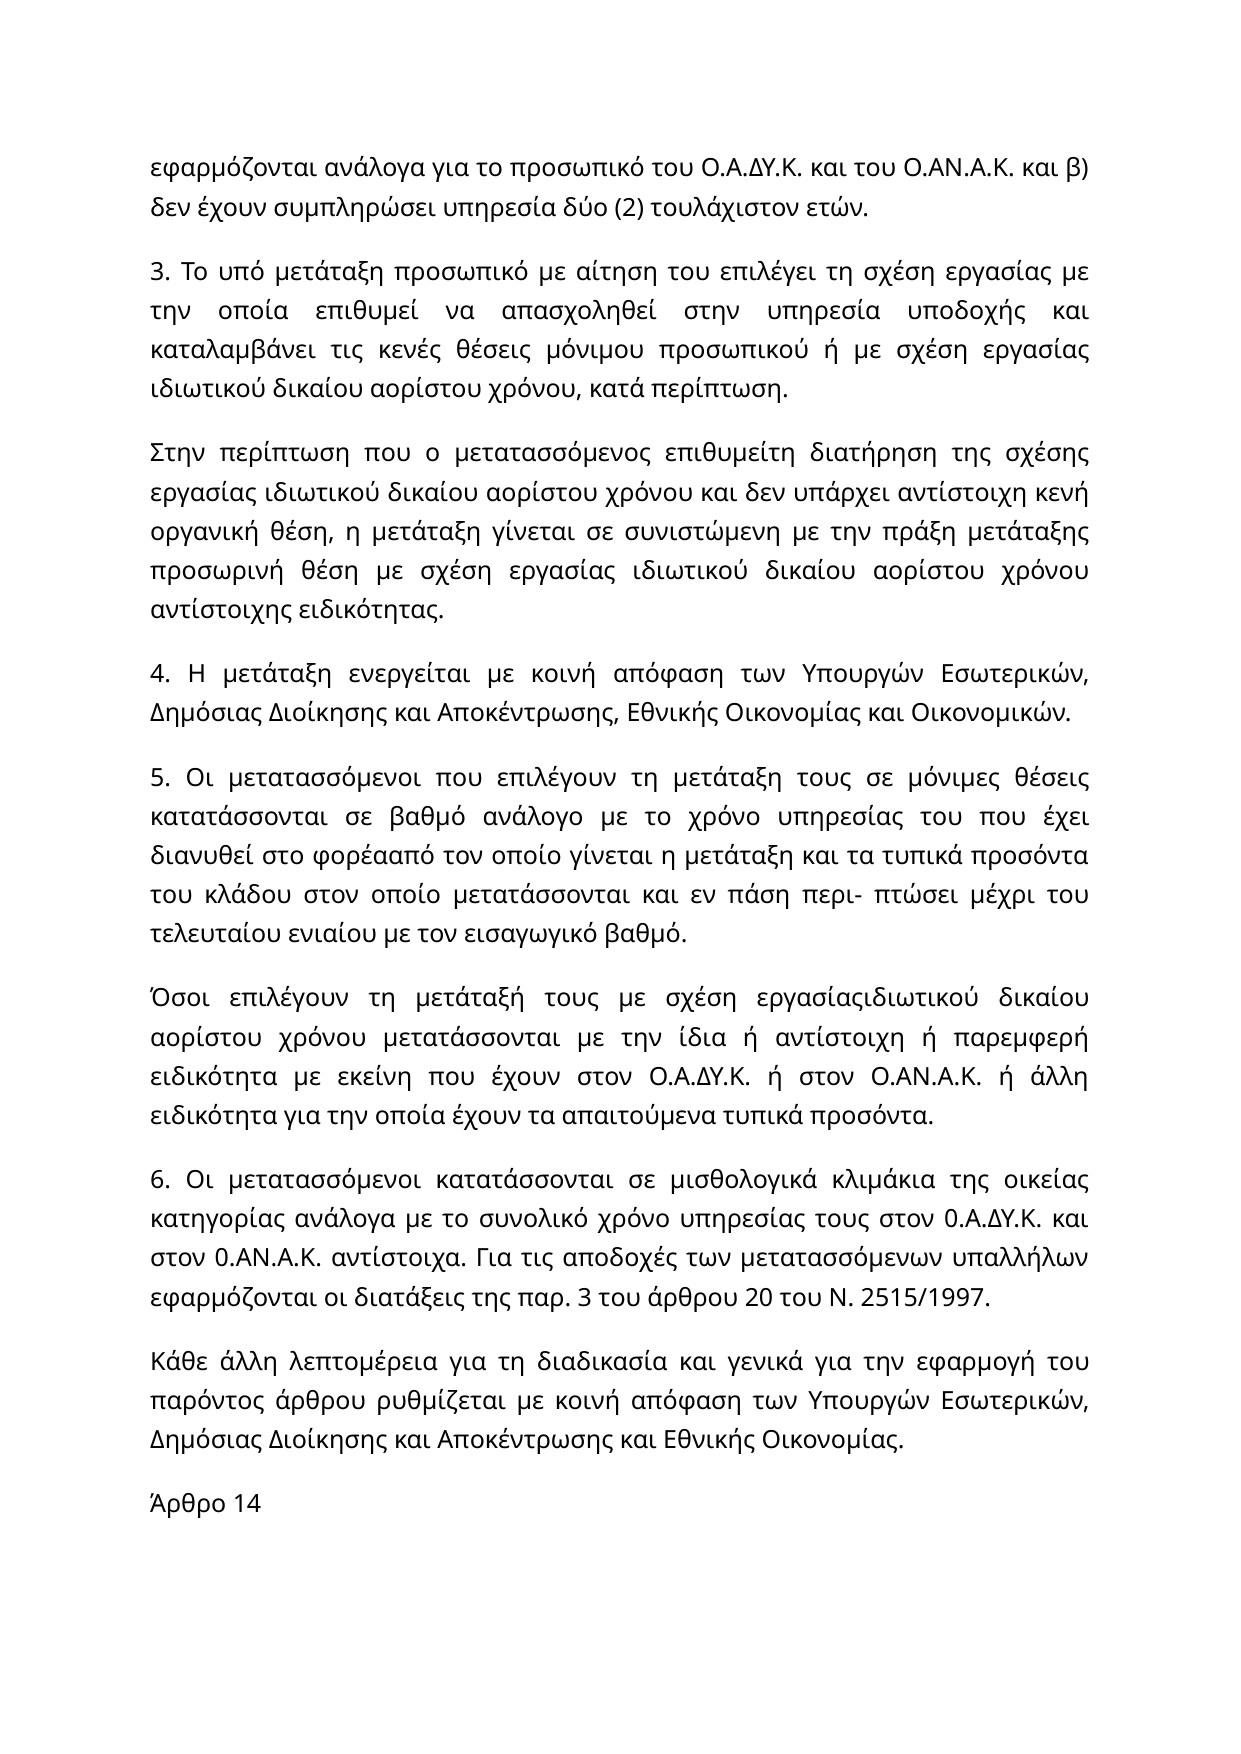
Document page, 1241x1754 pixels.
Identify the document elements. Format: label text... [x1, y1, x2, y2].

text Κάθε άλλη λεπτομέρεια για τη διαδικασία και γενικά για την εφαρμογή του παρόντος άρθρου ρυθμίζεται με κοινή απόφαση των Υπουργών Εσωτερικών, Δημόσιας Διοίκησης και Αποκέντρωσης και Εθνικής Οικονομίας. [150, 1343, 1090, 1456]
text 3. Το υπό μετάταξη προσωπικό με αίτηση του επιλέγει τη σχέση εργασίας με την οποία επιθυμεί να απασχοληθεί στην υπηρεσία υποδοχής και καταλαμβάνει τις κενές θέσεις μόνιμου προσωπικού ή με σχέση εργασίας ιδιωτικού δικαίου αορίστου χρόνου, κατά περίπτωση. [150, 253, 1090, 405]
text Άρθρο 14 [150, 1486, 1090, 1520]
text 6. Οι μετατασσόμενοι κατατάσσονται σε μισθολογικά κλιμάκια της οικείας κατηγορίας ανάλογα με το συνολικό χρόνο υπηρεσίας τους στον 0.Α.ΔΥ.Κ. και στον 0.AN.A.K. αντίστοιχα. Για τις αποδοχές των μετατασσόμενων υπαλλήλων εφαρμόζονται οι διατάξεις της παρ. 3 του άρθρου 20 του Ν. 2515/1997. [150, 1162, 1090, 1313]
text εφαρμόζονται ανάλογα για το προσωπικό του Ο.Α.ΔΥ.Κ. και του Ο.ΑΝ.Α.Κ. και β) δεν έχουν συμπληρώσει υπηρεσία δύο (2) τουλάχιστον ετών. [150, 150, 1090, 223]
text 4. Η μετάταξη ενεργείται με κοινή απόφαση των Υπουργών Εσωτερικών, Δημόσιας Διοίκησης και Αποκέντρωσης, Εθνικής Οικονομίας και Οικονομικών. [150, 656, 1090, 729]
text Στην περίπτωση που ο μετατασσόμενος επιθυμείτη διατήρηση της σχέσης εργασίας ιδιωτικού δικαίου αορίστου χρόνου και δεν υπάρχει αντίστοιχη κενή οργανική θέση, η μετάταξη γίνεται σε συνιστώμενη με την πράξη μετάταξης προσωρινή θέση με σχέση εργασίας ιδιωτικού δικαίου αορίστου χρόνου αντίστοιχης ειδικότητας. [150, 435, 1090, 626]
text 5. Οι μετατασσόμενοι που επιλέγουν τη μετάταξη τους σε μόνιμες θέσεις κατατάσσονται σε βαθμό ανάλογο με το χρόνο υπηρεσίας του που έχει διανυθεί στο φορέααπό τον οποίο γίνεται η μετάταξη και τα τυπικά προσόντα του κλάδου στον οποίο μετατάσσονται και εν πάση περι- πτώσει μέχρι του τελευταίου ενιαίου με τον εισαγωγικό βαθμό. [150, 759, 1090, 950]
text Όσοι επιλέγουν τη μετάταξή τους με σχέση εργασίαςιδιωτικού δικαίου αορίστου χρόνου μετατάσσονται με την ίδια ή αντίστοιχη ή παρεμφερή ειδικότητα με εκείνη που έχουν στον Ο.Α.ΔΥ.Κ. ή στον Ο.ΑΝ.Α.Κ. ή άλλη ειδικότητα για την οποία έχουν τα απαιτούμενα τυπικά προσόντα. [150, 980, 1090, 1132]
